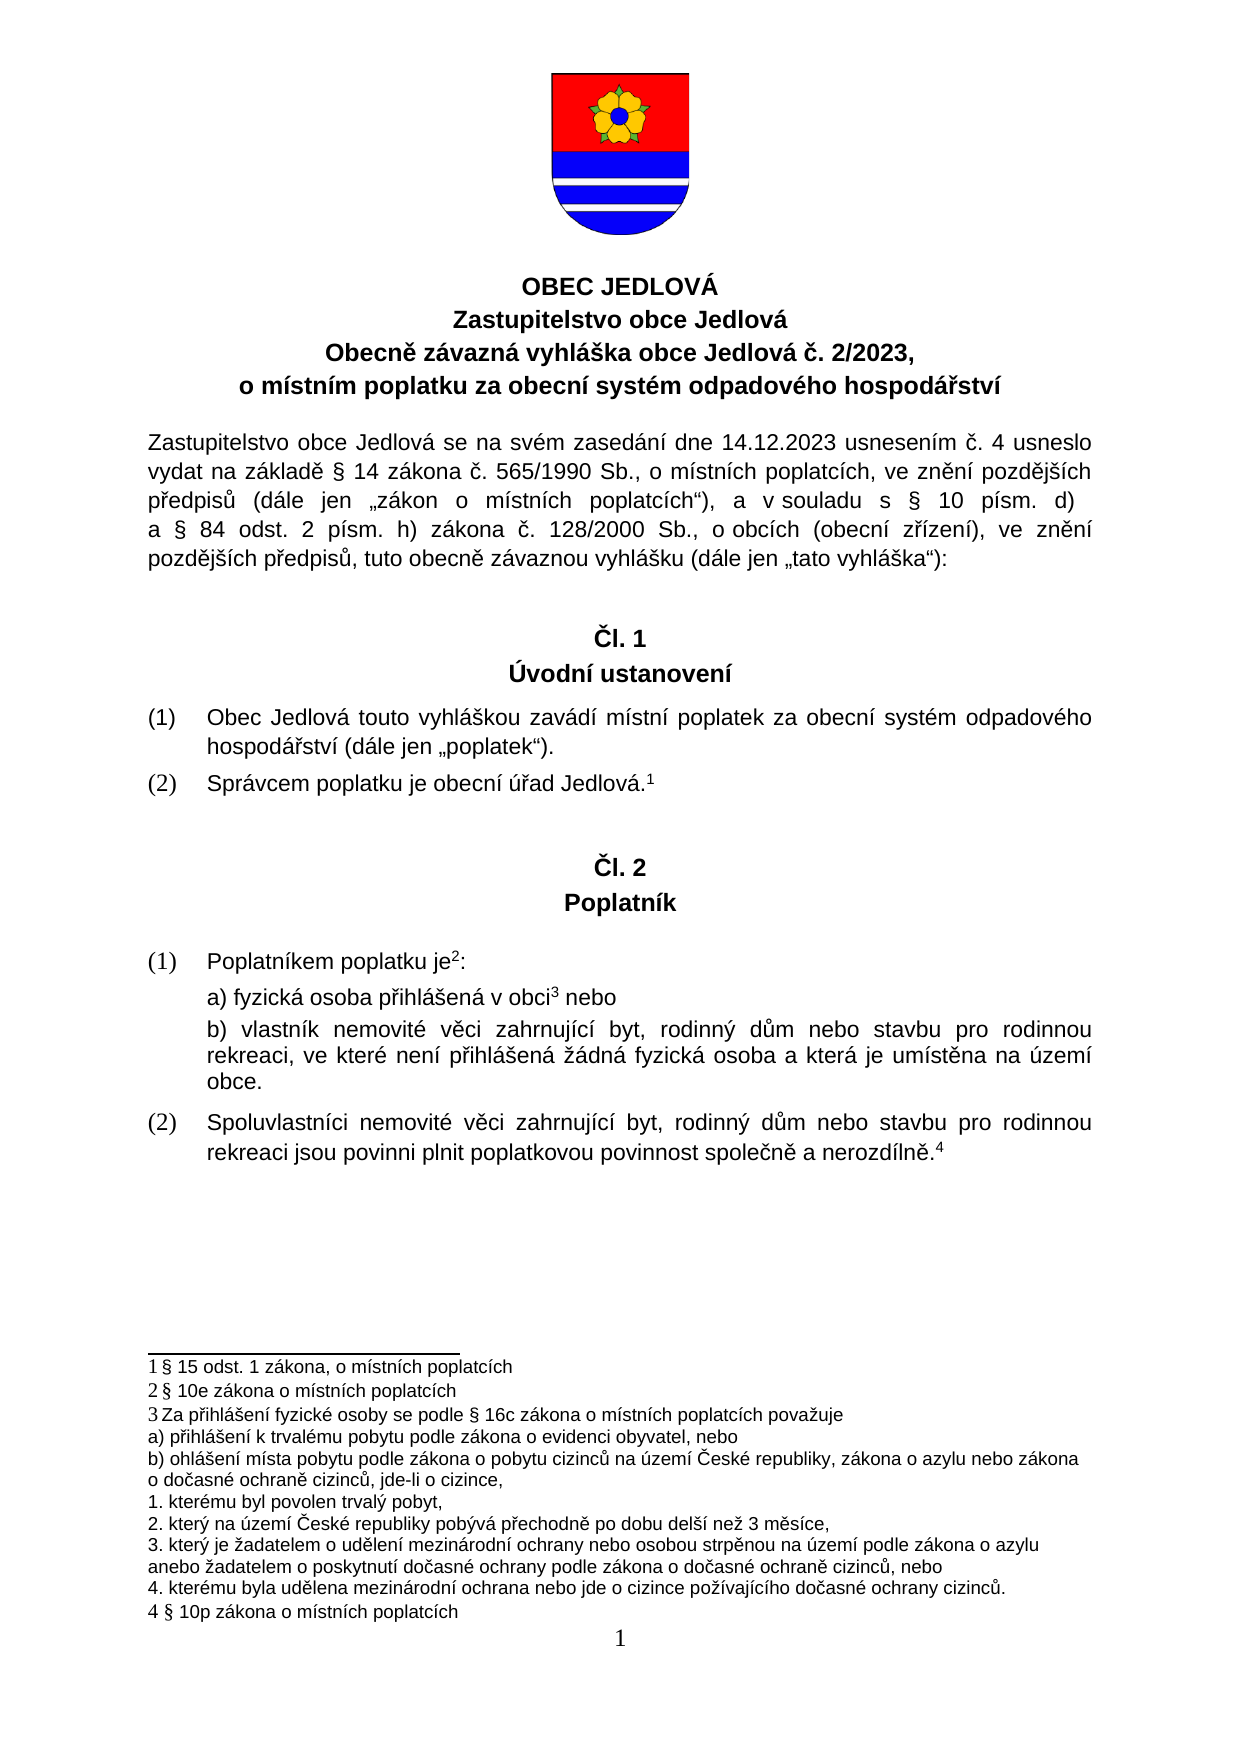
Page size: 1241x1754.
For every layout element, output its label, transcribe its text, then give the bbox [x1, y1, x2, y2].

text 2. který na území České republiky pobývá přechodně po dobu delší než 3 měsíce, [148, 1512, 1093, 1534]
list Správcem poplatku je obecní úřad Jedlová. [148, 768, 1093, 797]
list § 15 odst. 1 zákona, o místních poplatcích [148, 1354, 1093, 1378]
text 3. který je žadatelem o udělení mezinárodní ochrany nebo osobou strpěnou na území podle zákona o azylu anebo žadatelem o poskytnutí dočasné ochrany podle zákona o dočasné ochraně cizinců, nebo [148, 1534, 1093, 1577]
text b) vlastník nemovité věci zahrnující byt, rodinný dům nebo stavbu pro rodinnou rekreaci, ve které není přihlášená žádná fyzická osoba a která je umístěna na území obce. [207, 1016, 1093, 1094]
text a) fyzická osoba přihlášená v obci nebo [148, 984, 1093, 1010]
text Zastupitelstvo obce Jedlová [148, 305, 1093, 334]
text Čl. 1 [148, 624, 1093, 653]
text a) přihlášení k trvalému pobytu podle zákona o evidenci obyvatel, nebo [148, 1426, 1093, 1448]
text OBEC JEDLOVÁ [148, 272, 1093, 301]
list § 10e zákona o místních poplatcích [148, 1378, 1093, 1402]
text 1. kterému byl povolen trvalý pobyt, [148, 1491, 1093, 1512]
list § 10p zákona o místních poplatcích [148, 1599, 1093, 1623]
text Poplatník [148, 888, 1093, 917]
text o místním poplatku za obecní systém odpadového hospodářství [148, 371, 1093, 400]
subtitle Zastupitelstvo obce Jedlová se na svém zasedání dne 14.12.2023 usnesením č. 4 usneslo vydat na základě § 14 zákona č. 565/1990 Sb., o místních poplatcích, ve znění pozdějších předpisů (dále jen „zákon o místních poplatcích“), a v souladu s § 10 písm. d) a § 84 odst. 2 písm. h) zákona č. 128/2000 Sb., o obcích (obecní zřízení), ve znění pozdějších předpisů, tuto obecně závaznou vyhlášku (dále jen „tato vyhláška“): [148, 429, 1093, 571]
list Obec Jedlová touto vyhláškou zavádí místní poplatek za obecní systém odpadového hospodářství (dále jen „poplatek“). [148, 704, 1093, 759]
text Obecně závazná vyhláška obce Jedlová č. 2/2023, [148, 338, 1093, 367]
list Poplatníkem poplatku je: [148, 946, 1093, 974]
text b) ohlášení místa pobytu podle zákona o pobytu cizinců na území České republiky, zákona o azylu nebo zákona o dočasné ochraně cizinců, jde-li o cizince, [148, 1448, 1093, 1491]
list Spoluvlastníci nemovité věci zahrnující byt, rodinný dům nebo stavbu pro rodinnou rekreaci jsou povinni plnit poplatkovou povinnost společně a nerozdílně. [148, 1107, 1093, 1165]
text Úvodní ustanovení [148, 659, 1093, 688]
text Čl. 2 [148, 853, 1093, 882]
text 4. kterému byla udělena mezinárodní ochrana nebo jde o cizince požívajícího dočasné ochrany cizinců. [148, 1577, 1093, 1599]
text Za přihlášení fyzické osoby se podle § 16c zákona o místních poplatcích považuje [148, 1402, 1093, 1426]
